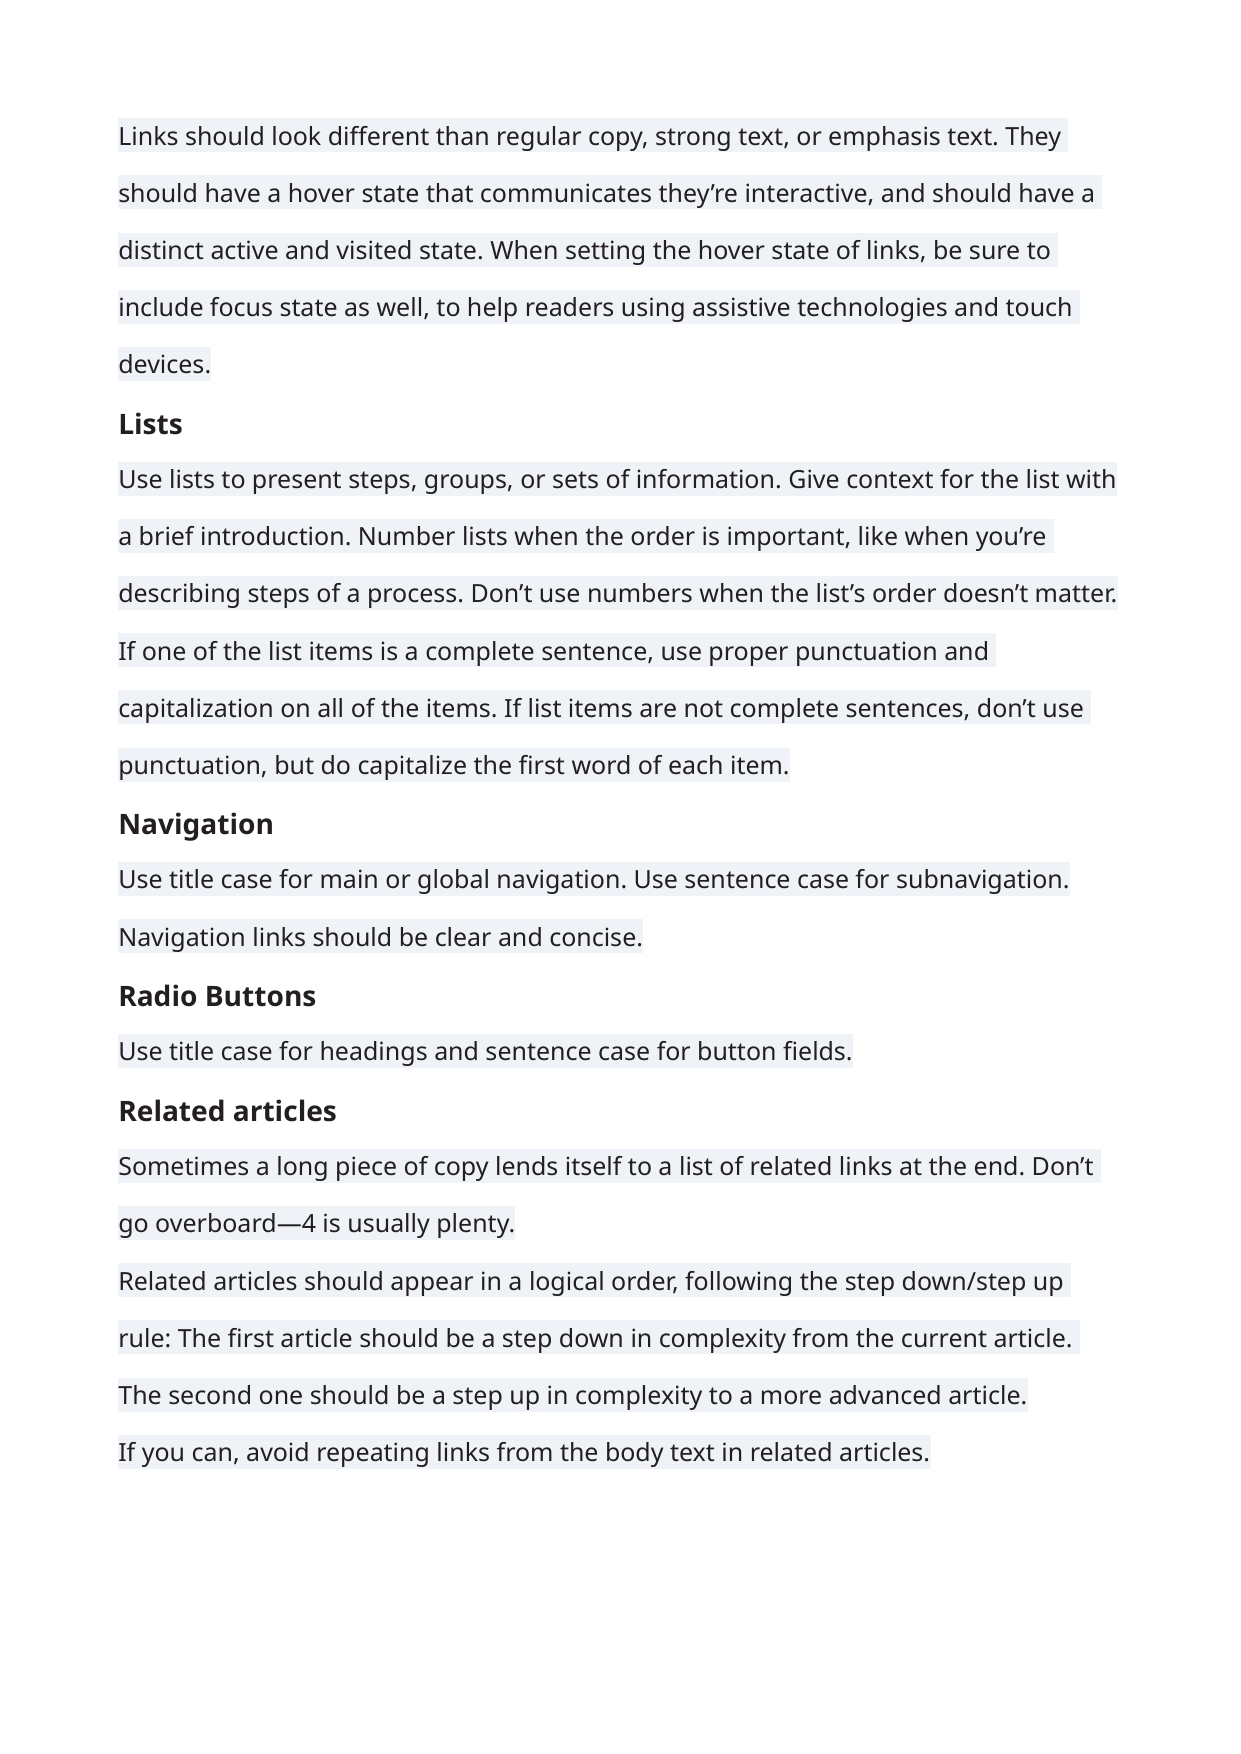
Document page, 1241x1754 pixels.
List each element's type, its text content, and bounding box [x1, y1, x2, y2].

text Use title case for main or global navigation. Use sentence case for subnavigation. [118, 862, 1122, 896]
subtitle Related articles [118, 1091, 1122, 1129]
subtitle Radio Buttons [118, 977, 1122, 1015]
text Use lists to present steps, groups, or sets of information. Give context for the list with a brief introduction. Number lists when the order is important, like when you’re describing steps of a process. Don’t use numbers when the list’s order doesn’t matter. [118, 462, 1122, 610]
text Related articles should appear in a logical order, following the step down/step up rule: The first article should be a step down in complexity from the current article. The second one should be a step up in complexity to a more advanced article. [118, 1263, 1122, 1412]
text If you can, avoid repeating links from the body text in related articles. [118, 1435, 1122, 1469]
subtitle Lists [118, 404, 1122, 442]
subtitle Navigation [118, 805, 1122, 843]
text Navigation links should be clear and concise. [118, 919, 1122, 953]
text Use title case for headings and sentence case for button fields. [118, 1034, 1122, 1068]
text Sometimes a long piece of copy lends itself to a list of related links at the end. Don’t go overboard—4 is usually plenty. [118, 1149, 1122, 1240]
text Links should look different than regular copy, strong text, or emphasis text. They should have a hover state that communicates they’re interactive, and should have a distinct active and visited state. When setting the hover state of links, be sure to include focus state as well, to help readers using assistive technologies and touch devices. [118, 118, 1122, 381]
text If one of the list items is a complete sentence, use proper punctuation and capitalization on all of the items. If list items are not complete sentences, don’t use punctuation, but do capitalize the first word of each item. [118, 633, 1122, 782]
